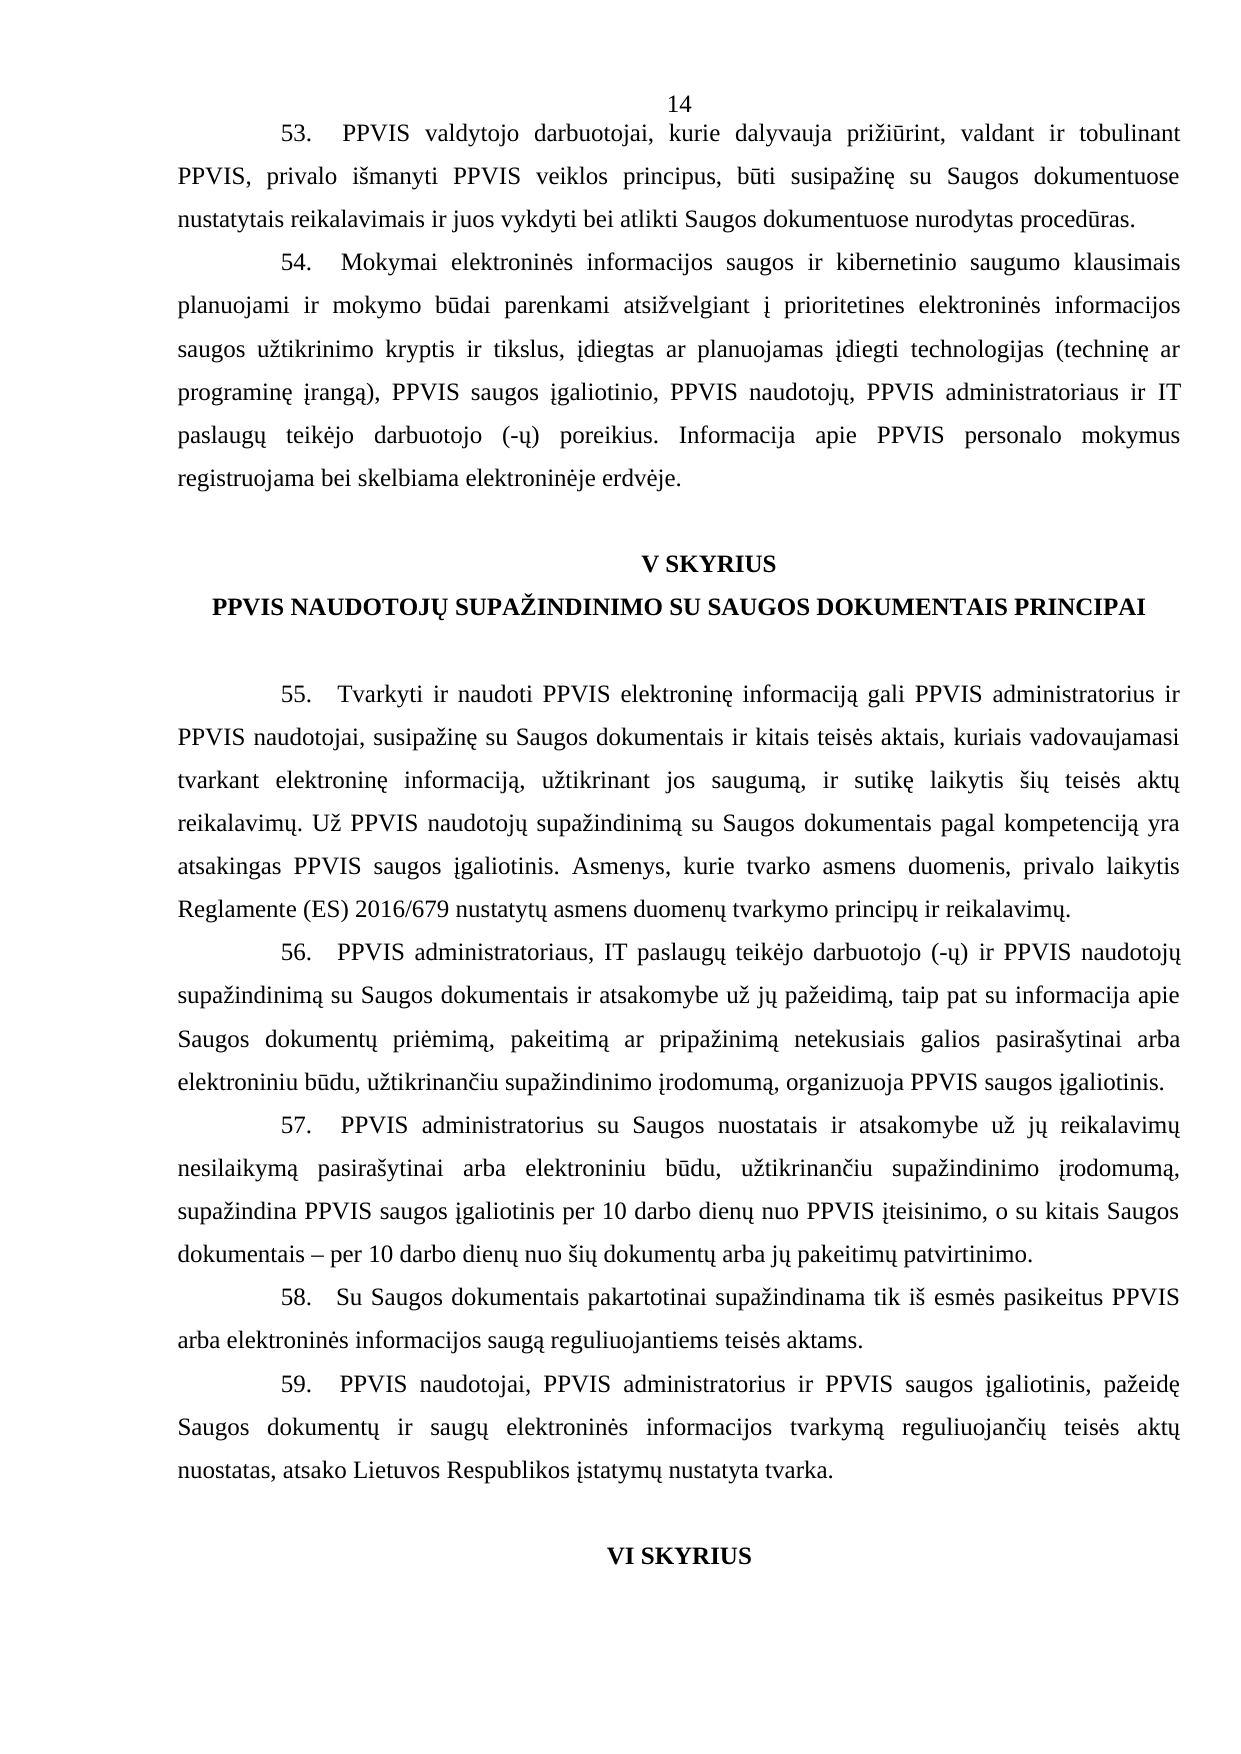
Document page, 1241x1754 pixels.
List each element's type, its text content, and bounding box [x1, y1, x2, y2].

text 55. Tvarkyti ir naudoti PPVIS elektroninę informaciją gali PPVIS administratorius ir PPVIS naudotojai, susipažinę su Saugos dokumentais ir kitais teisės aktais, kuriais vadovaujamasi tvarkant elektroninę informaciją, užtikrinant jos saugumą, ir sutikę laikytis šių teisės aktų reikalavimų. Už PPVIS naudotojų supažindinimą su Saugos dokumentais pagal kompetenciją yra atsakingas PPVIS saugos įgaliotinis. Asmenys, kurie tvarko asmens duomenis, privalo laikytis Reglamente (ES) 2016/679 nustatytų asmens duomenų tvarkymo principų ir reikalavimų. [177, 679, 1181, 923]
text VI SKYRIUS [177, 1541, 1181, 1570]
text 59. PPVIS naudotojai, PPVIS administratorius ir PPVIS saugos įgaliotinis, pažeidę Saugos dokumentų ir saugų elektroninės informacijos tvarkymą reguliuojančių teisės aktų nuostatas, atsako Lietuvos Respublikos įstatymų nustatyta tvarka. [177, 1369, 1181, 1484]
text 56. PPVIS administratoriaus, IT paslaugų teikėjo darbuotojo (-ų) ir PPVIS naudotojų supažindinimą su Saugos dokumentais ir atsakomybe už jų pažeidimą, taip pat su informacija apie Saugos dokumentų priėmimą, pakeitimą ar pripažinimą netekusiais galios pasirašytinai arba elektroniniu būdu, užtikrinančiu supažindinimo įrodomumą, organizuoja PPVIS saugos įgaliotinis. [177, 937, 1181, 1096]
text PPVIS NAUDOTOJŲ SUPAŽINDINIMO SU SAUGOS DOKUMENTAIS PRINCIPAI [177, 592, 1181, 621]
text 53. PPVIS valdytojo darbuotojai, kurie dalyvauja prižiūrint, valdant ir tobulinant PPVIS, privalo išmanyti PPVIS veiklos principus, būti susipažinę su Saugos dokumentuose nustatytais reikalavimais ir juos vykdyti bei atlikti Saugos dokumentuose nurodytas procedūras. [177, 118, 1181, 233]
text 54. Mokymai elektroninės informacijos saugos ir kibernetinio saugumo klausimais planuojami ir mokymo būdai parenkami atsižvelgiant į prioritetines elektroninės informacijos saugos užtikrinimo kryptis ir tikslus, įdiegtas ar planuojamas įdiegti technologijas (techninę ar programinę įrangą), PPVIS saugos įgaliotinio, PPVIS naudotojų, PPVIS administratoriaus ir IT paslaugų teikėjo darbuotojo (-ų) poreikius. Informacija apie PPVIS personalo mokymus registruojama bei skelbiama elektroninėje erdvėje. [177, 247, 1181, 492]
text V SKYRIUS [177, 549, 1181, 578]
text 57. PPVIS administratorius su Saugos nuostatais ir atsakomybe už jų reikalavimų nesilaikymą pasirašytinai arba elektroniniu būdu, užtikrinančiu supažindinimo įrodomumą, supažindina PPVIS saugos įgaliotinis per 10 darbo dienų nuo PPVIS įteisinimo, o su kitais Saugos dokumentais – per 10 darbo dienų nuo šių dokumentų arba jų pakeitimų patvirtinimo. [177, 1110, 1181, 1268]
text 58. Su Saugos dokumentais pakartotinai supažindinama tik iš esmės pasikeitus PPVIS arba elektroninės informacijos saugą reguliuojantiems teisės aktams. [177, 1282, 1181, 1354]
